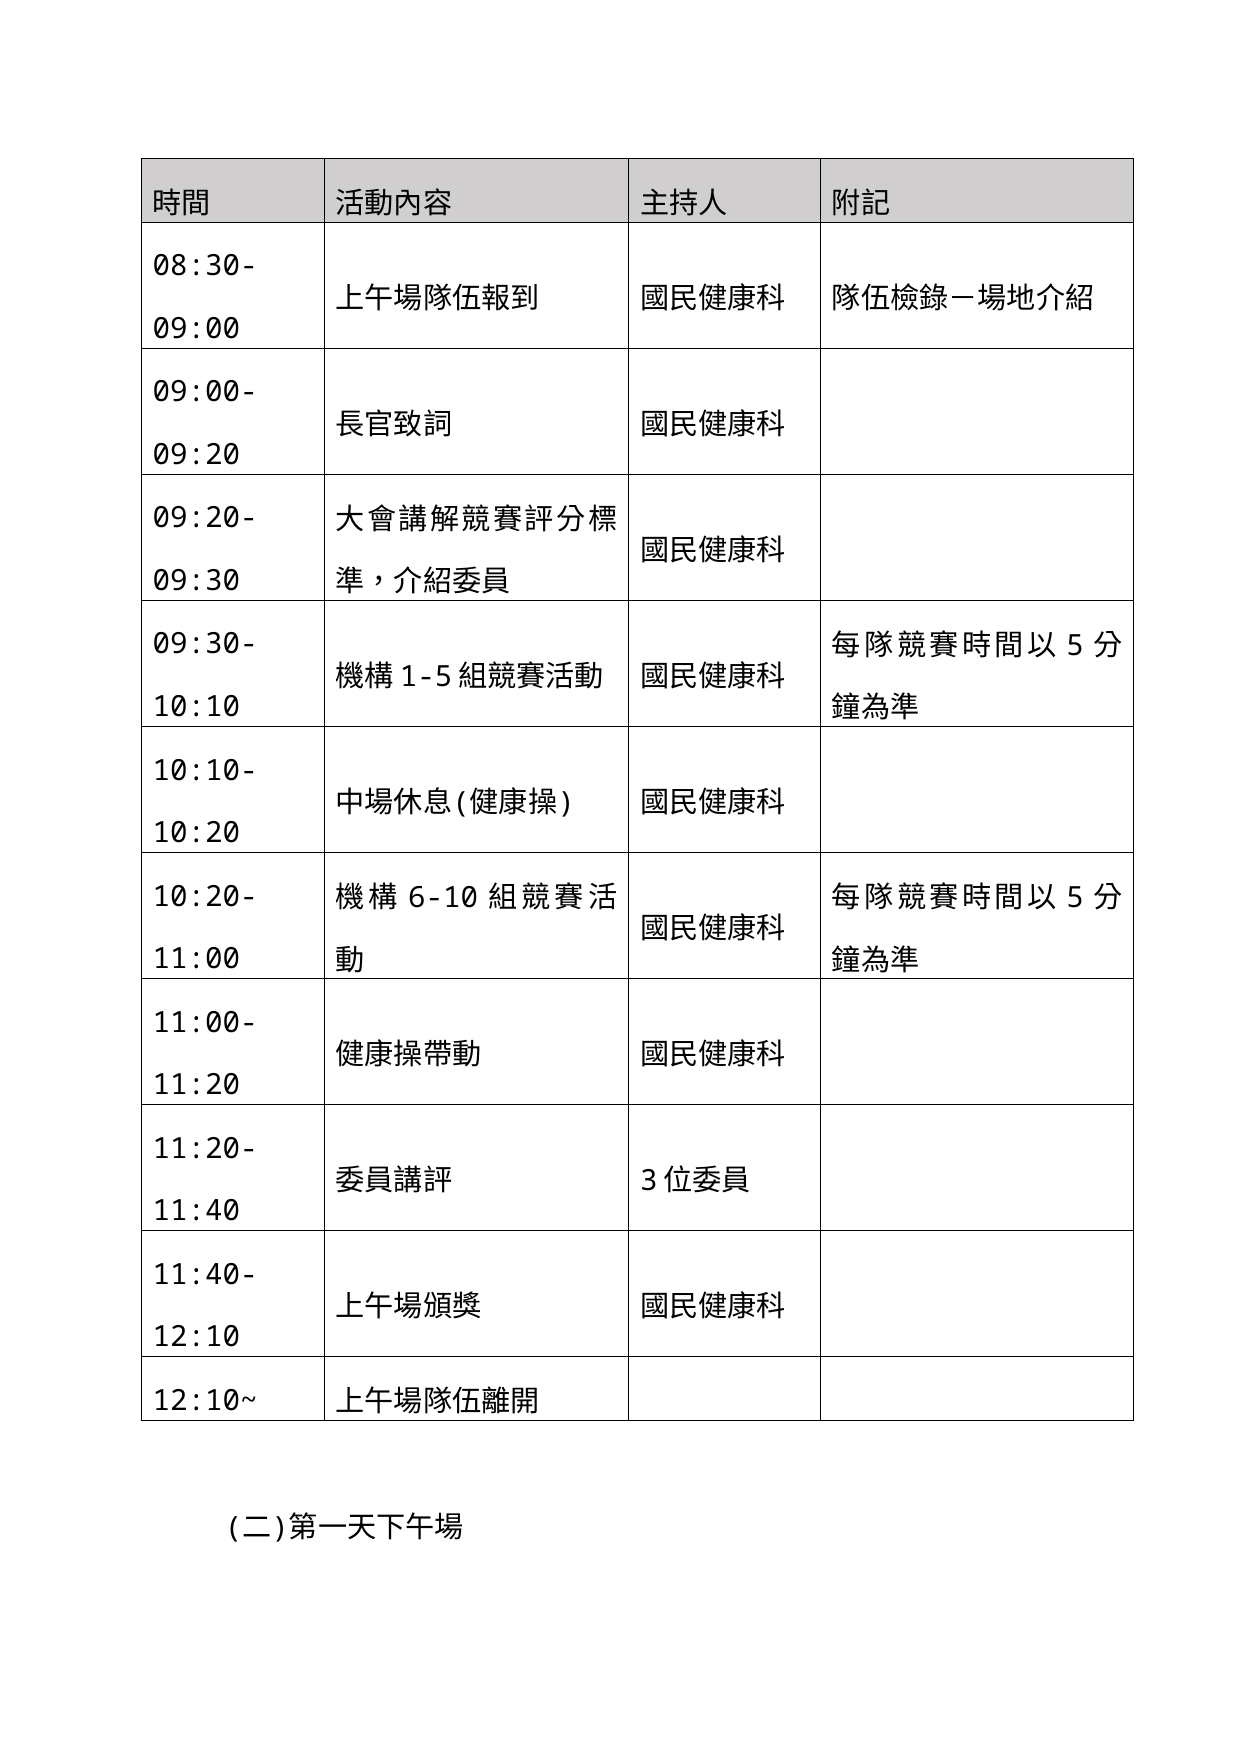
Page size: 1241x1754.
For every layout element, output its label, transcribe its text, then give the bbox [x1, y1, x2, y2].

table_cell [821, 1357, 1133, 1420]
table_cell [821, 349, 1133, 474]
table_header 時間 [142, 159, 324, 222]
table_cell 10:10-10:20 [142, 727, 324, 852]
table_cell 09:30-10:10 [142, 601, 324, 726]
table_cell 委員講評 [325, 1105, 628, 1230]
table_cell 11:00-11:20 [142, 979, 324, 1104]
table_header 活動內容 [325, 159, 628, 222]
table_cell 上午場隊伍離開 [325, 1357, 628, 1420]
table_cell 國民健康科 [629, 1231, 820, 1356]
table_cell [821, 1231, 1133, 1356]
table_cell 09:20-09:30 [142, 475, 324, 600]
table_cell [821, 727, 1133, 852]
table_cell 國民健康科 [629, 601, 820, 726]
table_cell 每隊競賽時間以5分鐘為準 [821, 853, 1133, 978]
table_cell 機構6-10組競賽活動 [325, 853, 628, 978]
table_cell 上午場隊伍報到 [325, 223, 628, 348]
table_cell 國民健康科 [629, 853, 820, 978]
table_cell 09:00-09:20 [142, 349, 324, 474]
table_header 主持人 [629, 159, 820, 222]
table_cell 中場休息(健康操) [325, 727, 628, 852]
table_cell 國民健康科 [629, 223, 820, 348]
table_cell 機構1-5組競賽活動 [325, 601, 628, 726]
table_cell 國民健康科 [629, 979, 820, 1104]
table_cell 08:30-09:00 [142, 223, 324, 348]
table_cell [821, 475, 1133, 600]
table_cell 每隊競賽時間以5分鐘為準 [821, 601, 1133, 726]
table_header 附記 [821, 159, 1133, 222]
table_cell [629, 1357, 820, 1420]
table_cell 國民健康科 [629, 475, 820, 600]
table_cell 國民健康科 [629, 349, 820, 474]
table_cell 11:20-11:40 [142, 1105, 324, 1230]
table_cell 上午場頒獎 [325, 1231, 628, 1356]
text (二)第一天下午場 [224, 1483, 1081, 1546]
table_cell 健康操帶動 [325, 979, 628, 1104]
table_cell 大會講解競賽評分標準，介紹委員 [325, 475, 628, 600]
table_cell 長官致詞 [325, 349, 628, 474]
table_cell 12:10~ [142, 1357, 324, 1420]
table_cell 3位委員 [629, 1105, 820, 1230]
table_cell [821, 979, 1133, 1104]
table_cell 11:40-12:10 [142, 1231, 324, 1356]
table_cell 國民健康科 [629, 727, 820, 852]
table_cell 10:20-11:00 [142, 853, 324, 978]
table_cell 隊伍檢錄－場地介紹 [821, 223, 1133, 348]
table_cell [821, 1105, 1133, 1230]
